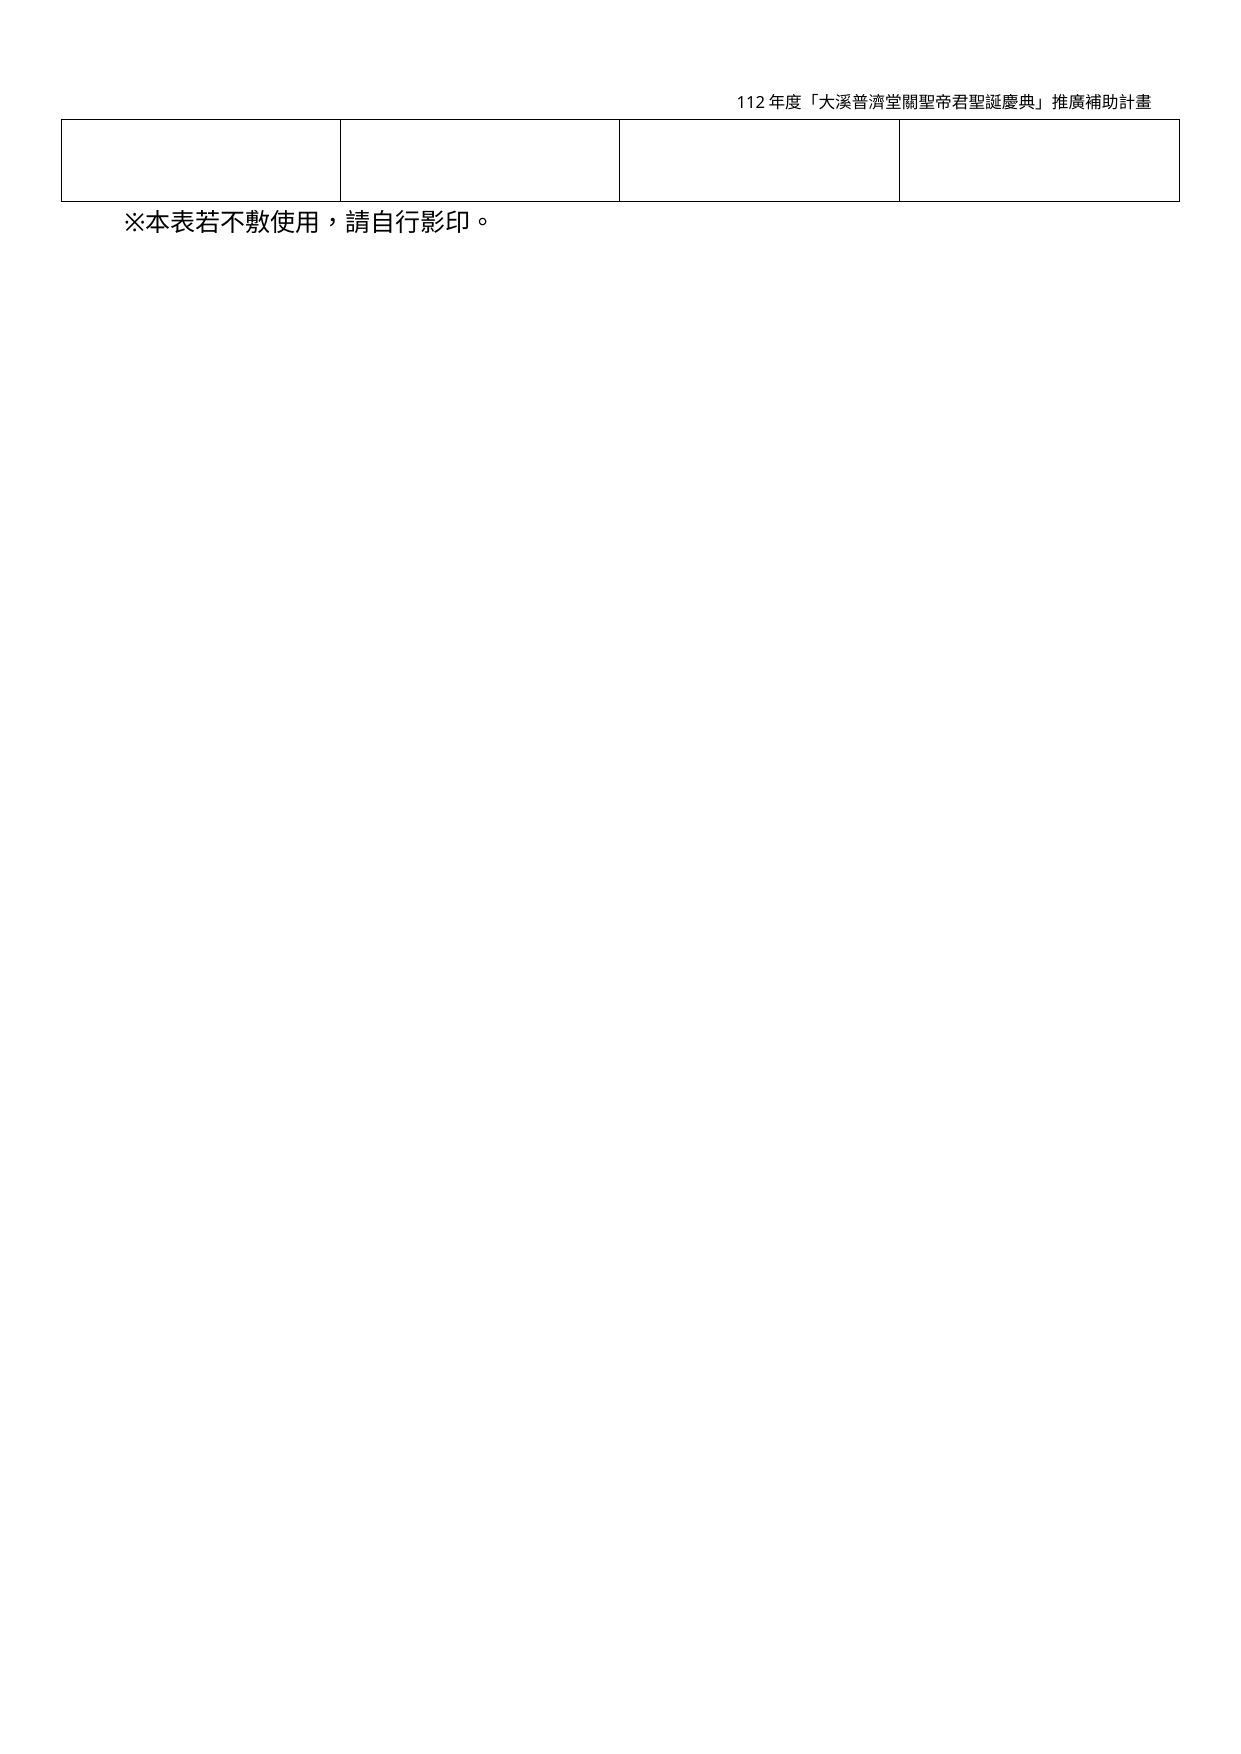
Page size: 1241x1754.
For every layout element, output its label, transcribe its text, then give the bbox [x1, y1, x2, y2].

table_cell [620, 120, 899, 201]
table_cell [341, 120, 619, 201]
text ※本表若不敷使用，請自行影印。 [124, 202, 1116, 238]
table_cell [62, 120, 340, 201]
table_cell [900, 120, 1179, 201]
